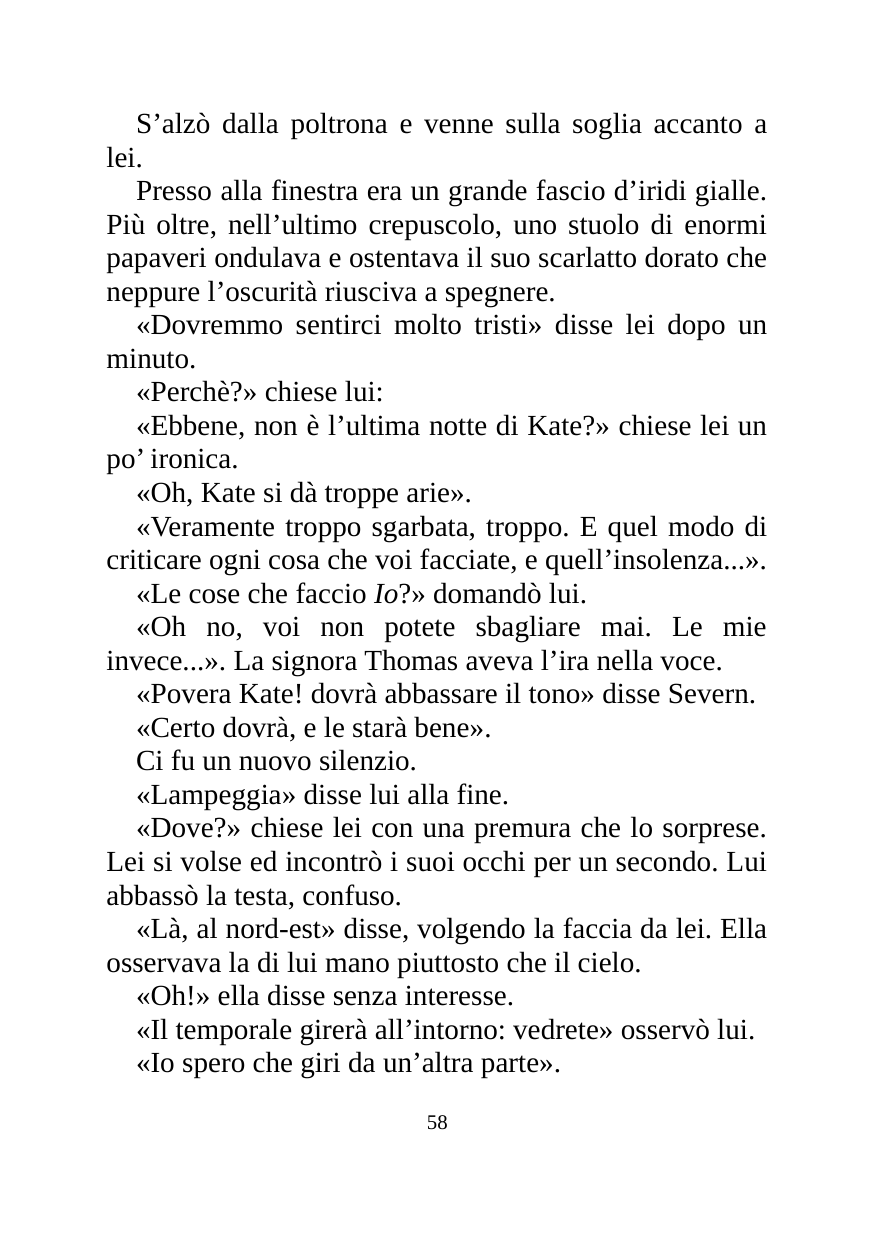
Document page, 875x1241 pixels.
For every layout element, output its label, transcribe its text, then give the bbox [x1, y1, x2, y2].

text «Oh!» ella disse senza interesse. [106, 978, 768, 1012]
text «Veramente troppo sgarbata, troppo. E quel modo di criticare ogni cosa che voi facciate, e quell’insolenza...». [106, 509, 768, 576]
text «Lampeggia» disse lui alla fine. [106, 777, 768, 811]
text «Ebbene, non è l’ultima notte di Kate?» chiese lei un po’ ironica. [106, 408, 768, 475]
text «Le cose che faccio Io?» domandò lui. [106, 576, 768, 609]
text S’alzò dalla poltrona e venne sulla soglia accanto a lei. [106, 106, 768, 173]
text «Oh no, voi non potete sbagliare mai. Le mie invece...». La signora Thomas aveva l’ira nella voce. [106, 609, 768, 676]
text Ci fu un nuovo silenzio. [106, 743, 768, 777]
text «Oh, Kate si dà troppe arie». [106, 475, 768, 509]
text «Povera Kate! dovrà abbassare il tono» disse Severn. [106, 676, 768, 710]
text «Dove?» chiese lei con una premura che lo sorprese. Lei si volse ed incontrò i suoi occhi per un secondo. Lui abbassò la testa, confuso. [106, 811, 768, 911]
text «Io spero che giri da un’altra parte». [106, 1045, 768, 1079]
text «Dovremmo sentirci molto tristi» disse lei dopo un minuto. [106, 307, 768, 374]
text «Perchè?» chiese lui: [106, 374, 768, 408]
text «Certo dovrà, e le starà bene». [106, 710, 768, 743]
text «Là, al nord-est» disse, volgendo la faccia da lei. Ella osservava la di lui mano piuttosto che il cielo. [106, 911, 768, 978]
text «Il temporale girerà all’intorno: vedrete» osservò lui. [106, 1012, 768, 1045]
text Presso alla finestra era un grande fascio d’iridi gialle. Più oltre, nell’ultimo crepuscolo, uno stuolo di enormi papaveri ondulava e ostentava il suo scarlatto dorato che neppure l’oscurità riusciva a spegnere. [106, 173, 768, 307]
